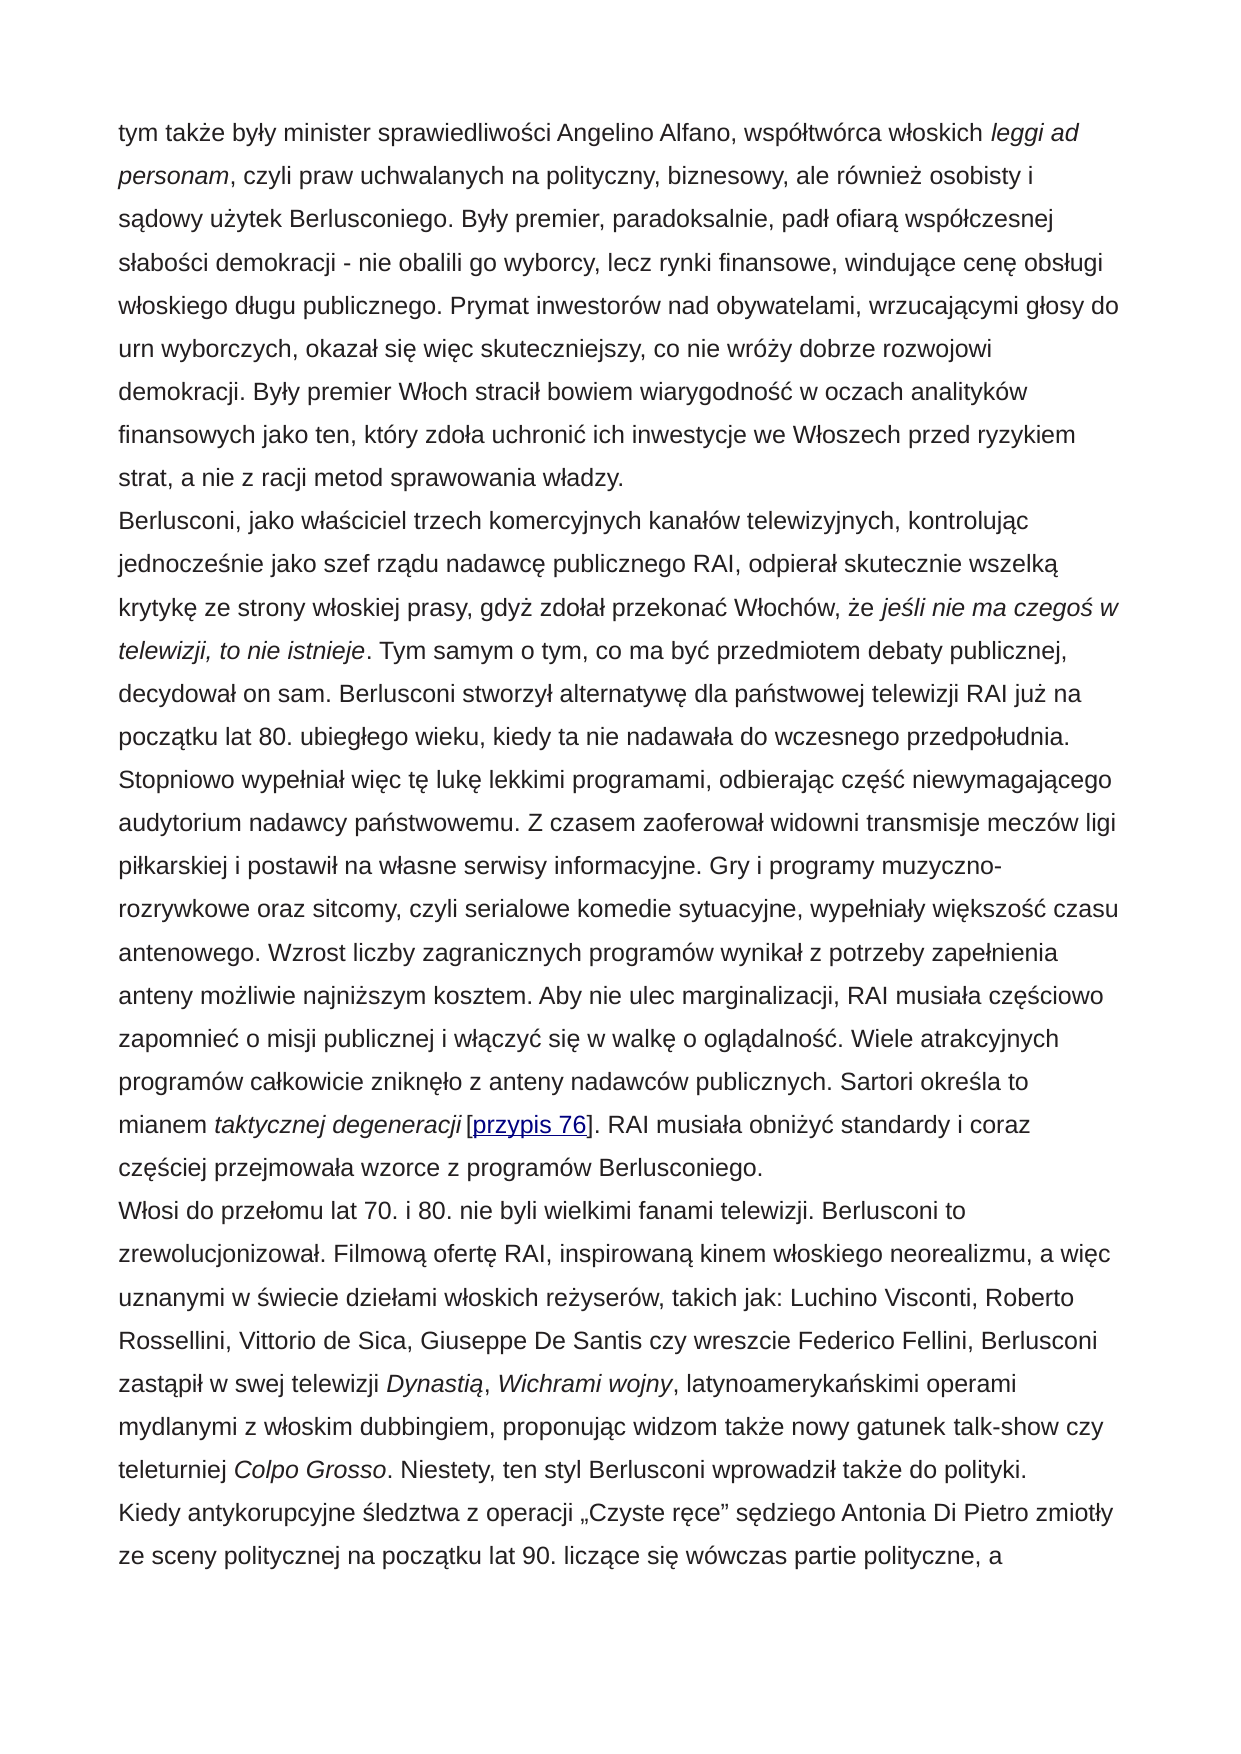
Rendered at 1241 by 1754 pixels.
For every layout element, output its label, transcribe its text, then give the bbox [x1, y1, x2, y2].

text Kiedy antykorupcyjne śledztwa z operacji „Czyste ręce” sędziego Antonia Di Pietro zmiotły ze sceny politycznej na początku lat 90. liczące się wówczas partie polityczne, a [118, 1498, 1122, 1570]
text tym także były minister sprawiedliwości Angelino Alfano, współtwórca włoskich leggi ad personam, czyli praw uchwalanych na polityczny, biznesowy, ale również osobisty i sądowy użytek Berlusconiego. Były premier, paradoksalnie, padł ofiarą współczesnej słabości demokracji - nie obalili go wyborcy, lecz rynki finansowe, windujące cenę obsługi włoskiego długu publicznego. Prymat inwestorów nad obywatelami, wrzucającymi głosy do urn wyborczych, okazał się więc skuteczniejszy, co nie wróży dobrze rozwojowi demokracji. Były premier Włoch stracił bowiem wiarygodność w oczach analityków finansowych jako ten, który zdoła uchronić ich inwestycje we Włoszech przed ryzykiem strat, a nie z racji metod sprawowania władzy. [118, 118, 1122, 492]
text Włosi do przełomu lat 70. i 80. nie byli wielkimi fanami telewizji. Berlusconi to zrewolucjonizował. Filmową ofertę RAI, inspirowaną kinem włoskiego neorealizmu, a więc uznanymi w świecie dziełami włoskich reżyserów, takich jak: Luchino Visconti, Roberto Rossellini, Vittorio de Sica, Giuseppe De Santis czy wreszcie Federico Fellini, Berlusconi zastąpił w swej telewizji Dynastią, Wichrami wojny, latynoamerykańskimi operami mydlanymi z włoskim dubbingiem, proponując widzom także nowy gatunek talk-show czy teleturniej Colpo Grosso. Niestety, ten styl Berlusconi wprowadził także do polityki. [118, 1196, 1122, 1484]
text Berlusconi, jako właściciel trzech komercyjnych kanałów telewizyjnych, kontrolując jednocześnie jako szef rządu nadawcę publicznego RAI, odpierał skutecznie wszelką krytykę ze strony włoskiej prasy, gdyż zdołał przekonać Włochów, że jeśli nie ma czegoś w telewizji, to nie istnieje. Tym samym o tym, co ma być przedmiotem debaty publicznej, decydował on sam. Berlusconi stworzył alternatywę dla państwowej telewizji RAI już na początku lat 80. ubiegłego wieku, kiedy ta nie nadawała do wczesnego przedpołudnia. Stopniowo wypełniał więc tę lukę lekkimi programami, odbierając część niewymagającego audytorium nadawcy państwowemu. Z czasem zaoferował widowni transmisje meczów ligi piłkarskiej i postawił na własne serwisy informacyjne. Gry i programy muzyczno-rozrywkowe oraz sitcomy, czyli serialowe komedie sytuacyjne, wypełniały większość czasu antenowego. Wzrost liczby zagranicznych programów wynikał z potrzeby zapełnienia anteny możliwie najniższym kosztem. Aby nie ulec marginalizacji, RAI musiała częściowo zapomnieć o misji publicznej i włączyć się w walkę o oglądalność. Wiele atrakcyjnych programów całkowicie zniknęło z anteny nadawców publicznych. Sartori określa to mianem taktycznej degeneracji [przypis 76]. RAI musiała obniżyć standardy i coraz częściej przejmowała wzorce z programów Berlusconiego. [118, 506, 1122, 1182]
